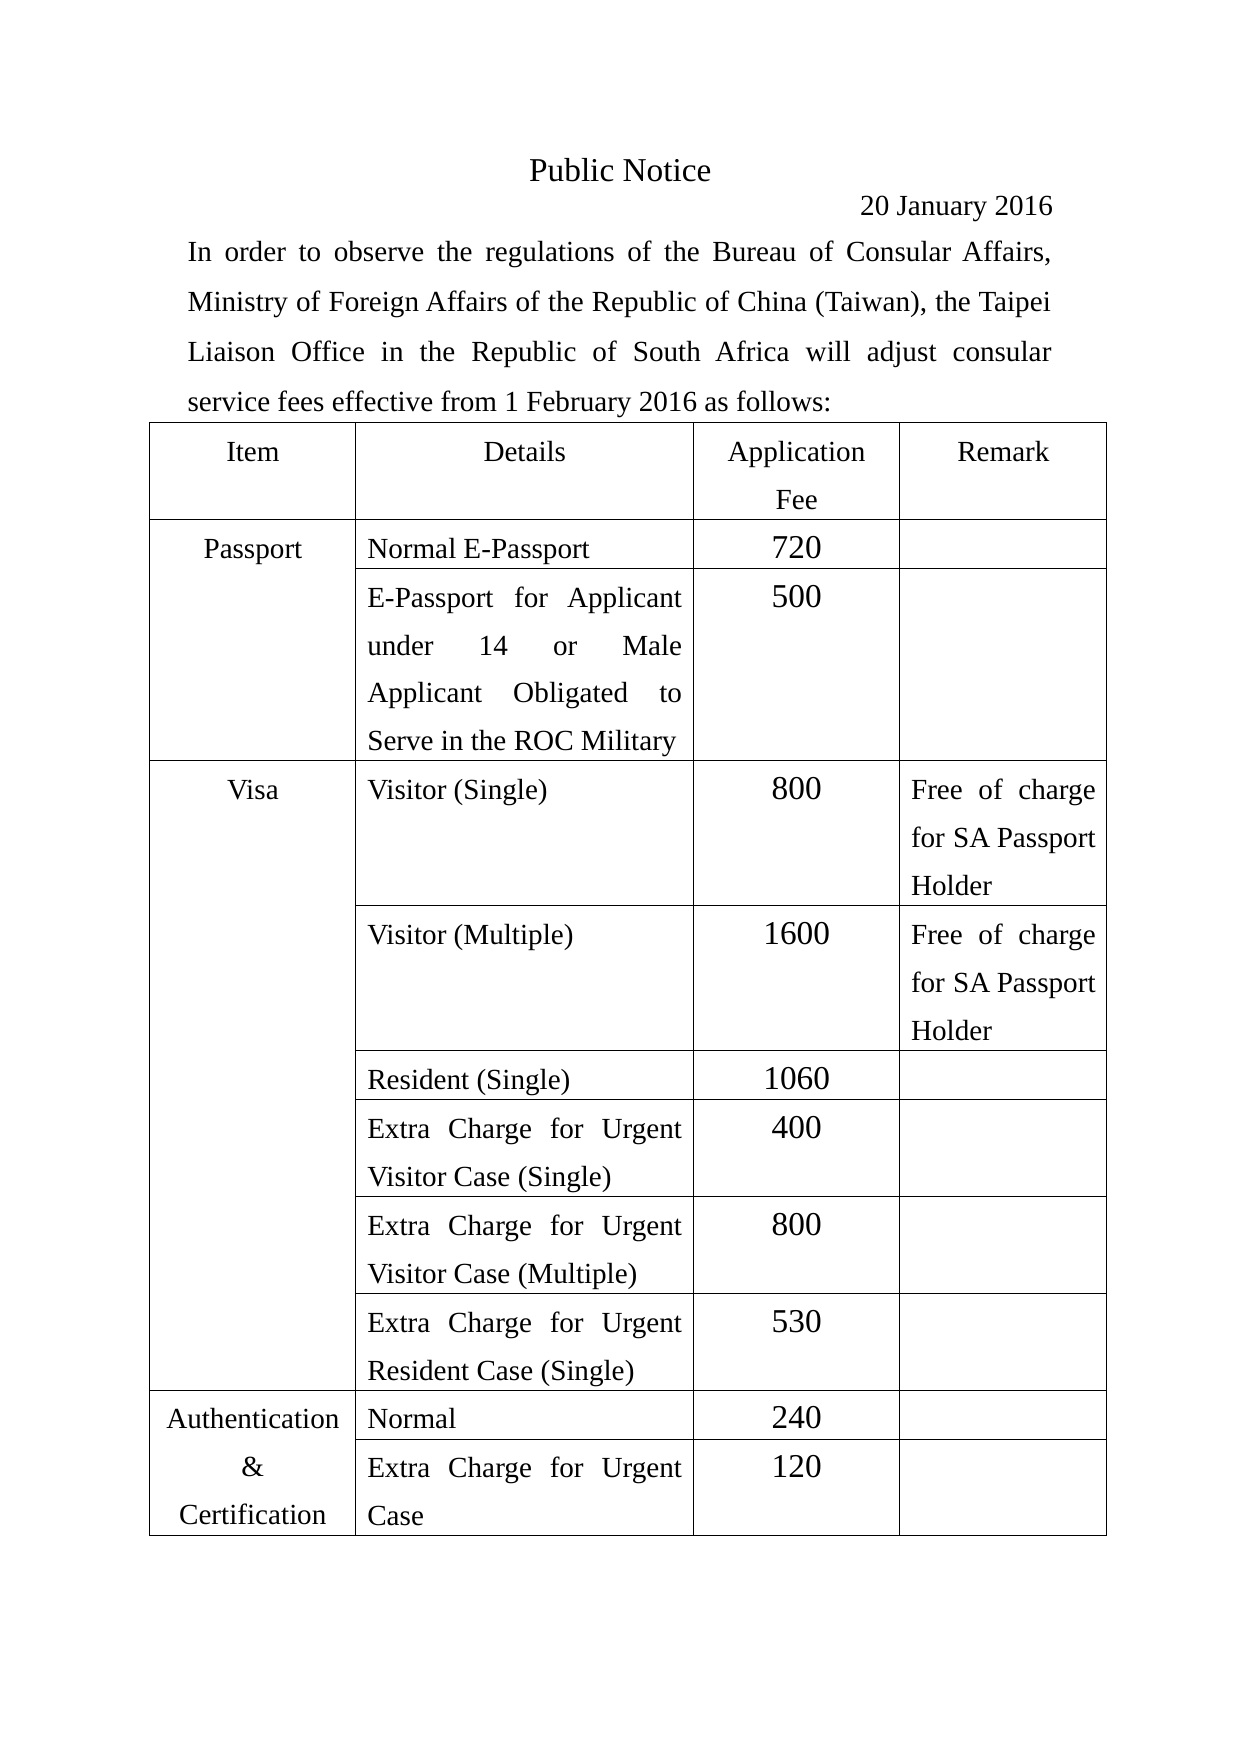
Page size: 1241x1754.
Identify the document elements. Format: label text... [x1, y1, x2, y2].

table_cell [900, 569, 1106, 760]
table_cell Passport [150, 520, 355, 760]
table_cell Normal E-Passport [356, 520, 693, 568]
table_cell Extra Charge for Urgent Case [356, 1440, 693, 1535]
table_cell Authentication & Certification [150, 1391, 355, 1535]
text Public Notice [187, 150, 1053, 188]
table_cell 500 [694, 569, 899, 760]
table_cell Normal [356, 1391, 693, 1438]
table_header Remark [900, 423, 1106, 519]
table_cell 1060 [694, 1051, 899, 1099]
table_cell Free of charge for SA Passport Holder [900, 906, 1106, 1050]
table_header Details [356, 423, 693, 519]
table_header Application Fee [694, 423, 899, 519]
table_cell [900, 1294, 1106, 1389]
table_cell 400 [694, 1100, 899, 1196]
table_cell E-Passport for Applicant under 14 or Male Applicant Obligated to Serve in the ROC Military [356, 569, 693, 760]
text In order to observe the regulations of the Bureau of Consular Affairs, Ministry of Foreign Affairs of the Republic of China (Taiwan), the Taipei Liaison Office in the Republic of South Africa will adjust consular service fees effective from 1 February 2016 as follows: [187, 222, 1053, 422]
table_cell [900, 1391, 1106, 1438]
table_header Item [150, 423, 355, 519]
table_cell Resident (Single) [356, 1051, 693, 1099]
table_cell Extra Charge for Urgent Resident Case (Single) [356, 1294, 693, 1389]
table_cell Extra Charge for Urgent Visitor Case (Multiple) [356, 1197, 693, 1293]
table_cell [900, 1100, 1106, 1196]
table_cell 800 [694, 1197, 899, 1293]
table_cell Visitor (Multiple) [356, 906, 693, 1050]
table_cell 720 [694, 520, 899, 568]
text 20 January 2016 [187, 188, 1053, 222]
table_cell [900, 520, 1106, 568]
table_cell 530 [694, 1294, 899, 1389]
table_cell Visitor (Single) [356, 761, 693, 905]
table_cell [900, 1051, 1106, 1099]
table_cell Extra Charge for Urgent Visitor Case (Single) [356, 1100, 693, 1196]
table_cell Visa [150, 761, 355, 1389]
table_cell 240 [694, 1391, 899, 1438]
table_cell 800 [694, 761, 899, 905]
table_cell Free of charge for SA Passport Holder [900, 761, 1106, 905]
table_cell [900, 1197, 1106, 1293]
table_cell [900, 1440, 1106, 1535]
table_cell 1600 [694, 906, 899, 1050]
table_cell 120 [694, 1440, 899, 1535]
